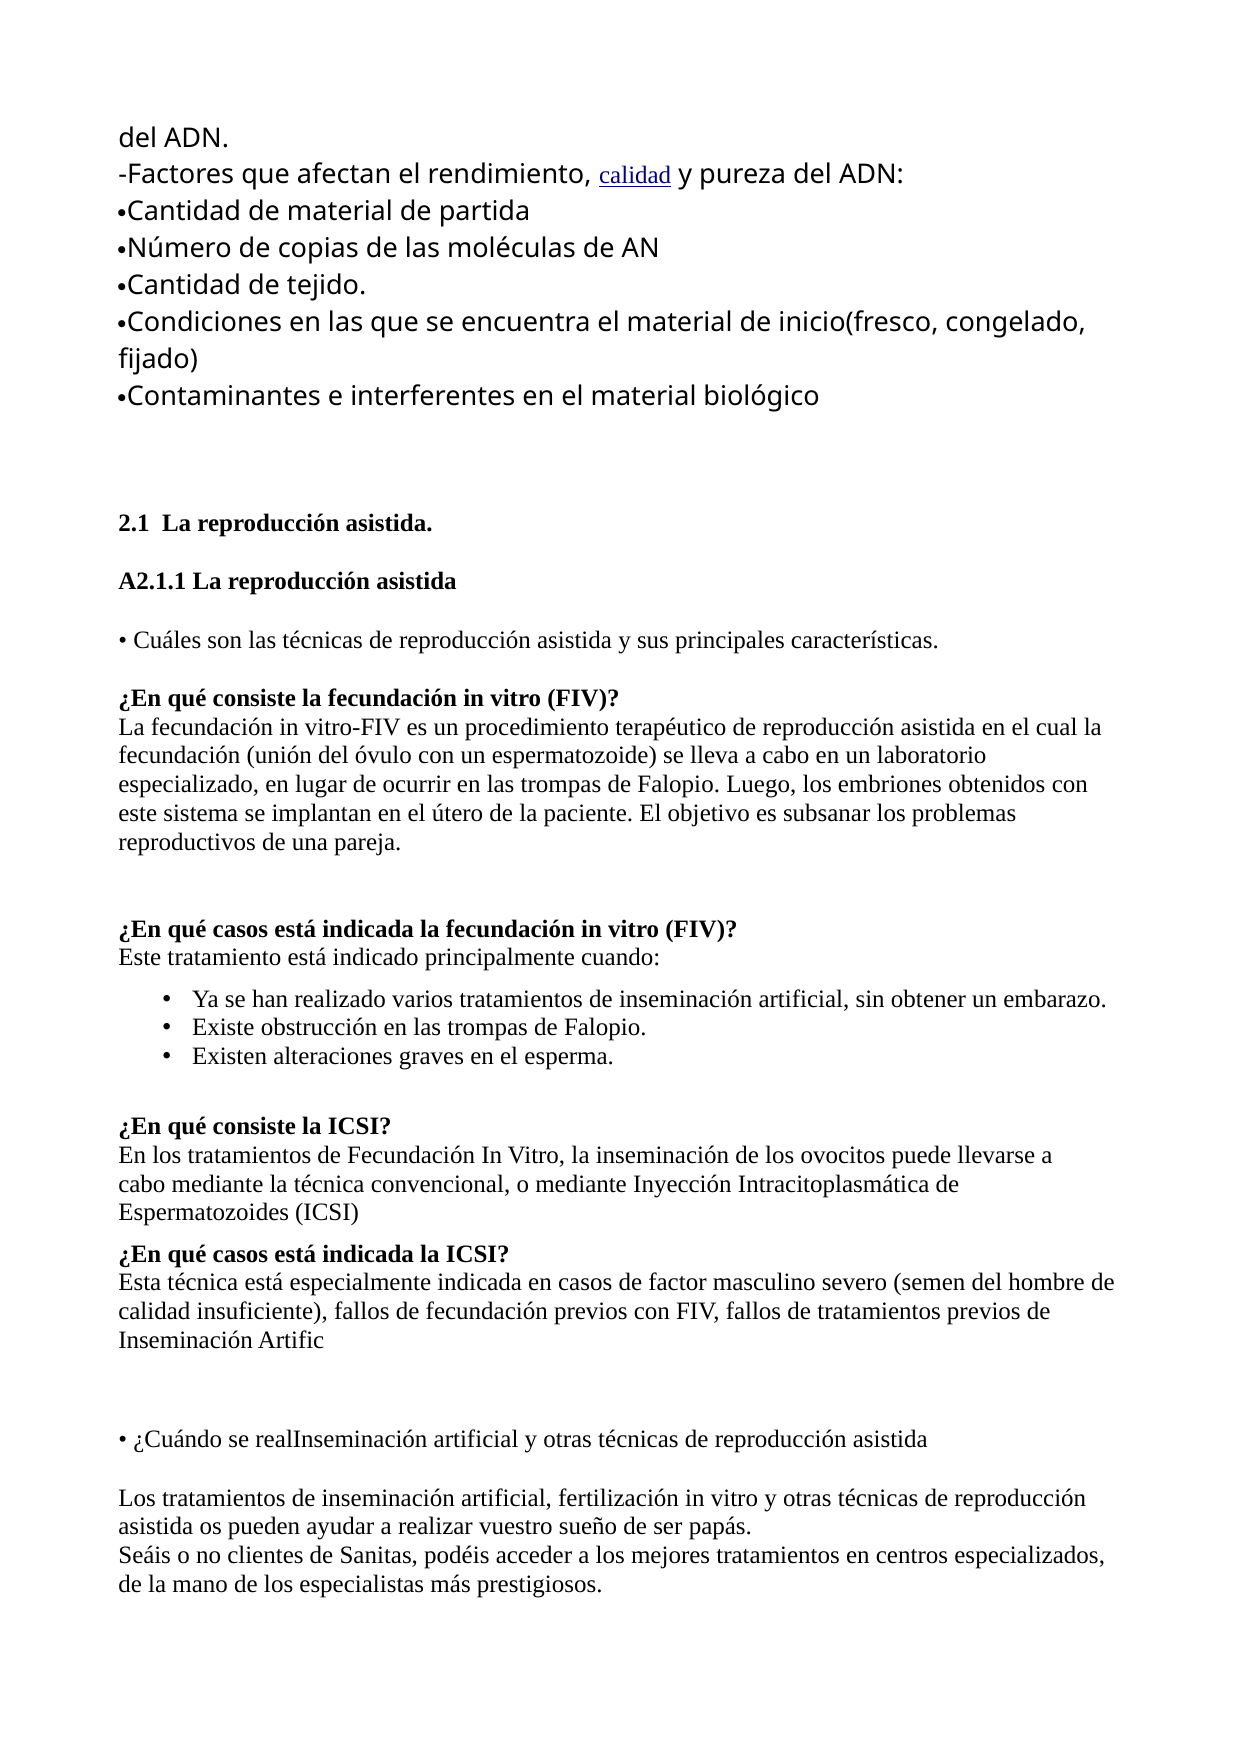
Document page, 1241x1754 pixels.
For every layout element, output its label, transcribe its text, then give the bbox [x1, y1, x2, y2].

text 2.1 La reproducción asistida. [118, 508, 1122, 537]
text ¿En qué consiste la fecundación in vitro (FIV)? La fecundación in vitro-FIV es un procedimiento terapéutico de reproducción asistida en el cual la fecundación (unión del óvulo con un espermatozoide) se lleva a cabo en un laboratorio especializado, en lugar de ocurrir en las trompas de Falopio. Luego, los embriones obtenidos con este sistema se implantan en el útero de la paciente. El objetivo es subsanar los problemas reproductivos de una pareja. [118, 683, 1122, 884]
text • Cuáles son las técnicas de reproducción asistida y sus principales características. [118, 625, 1122, 653]
list Número de copias de las moléculas de AN [118, 229, 1122, 266]
list Ya se han realizado varios tratamientos de inseminación artificial, sin obtener un embarazo. [162, 984, 1122, 1012]
list Existen alteraciones graves en el esperma. [162, 1041, 1122, 1099]
list Existe obstrucción en las trompas de Falopio. [162, 1012, 1122, 1041]
text Los tratamientos de inseminación artificial, fertilización in vitro y otras técnicas de reproducción asistida os pueden ayudar a realizar vuestro sueño de ser papás. Seáis o no clientes de Sanitas, podéis acceder a los mejores tratamientos en centros especializados, de la mano de los especialistas más prestigiosos. [118, 1483, 1122, 1598]
text -Factores que afectan el rendimiento, calidad y pureza del ADN: [118, 155, 1122, 192]
list Condiciones en las que se encuentra el material de inicio(fresco, congelado, fijado) [118, 302, 1122, 376]
text ¿En qué casos está indicada la ICSI? Esta técnica está especialmente indicada en casos de factor masculino severo (semen del hombre de calidad insuficiente), fallos de fecundación previos con FIV, fallos de tratamientos previos de Inseminación Artific [118, 1239, 1122, 1354]
text • ¿Cuándo se realInseminación artificial y otras técnicas de reproducción asistida [118, 1424, 1122, 1453]
list Cantidad de tejido. [118, 266, 1122, 302]
text ¿En qué casos está indicada la fecundación in vitro (FIV)? Este tratamiento está indicado principalmente cuando: [118, 914, 1063, 971]
list Cantidad de material de partida [118, 192, 1122, 229]
text ¿En qué consiste la ICSI? En los tratamientos de Fecundación In Vitro, la inseminación de los ovocitos puede llevarse a cabo mediante la técnica convencional, o mediante Inyección Intracitoplasmática de Espermatozoides (ICSI) [118, 1111, 1063, 1226]
text A2.1.1 La reproducción asistida [118, 566, 1122, 595]
list Contaminantes e interferentes en el material biológico [118, 376, 1122, 413]
text del ADN. [118, 118, 1122, 155]
